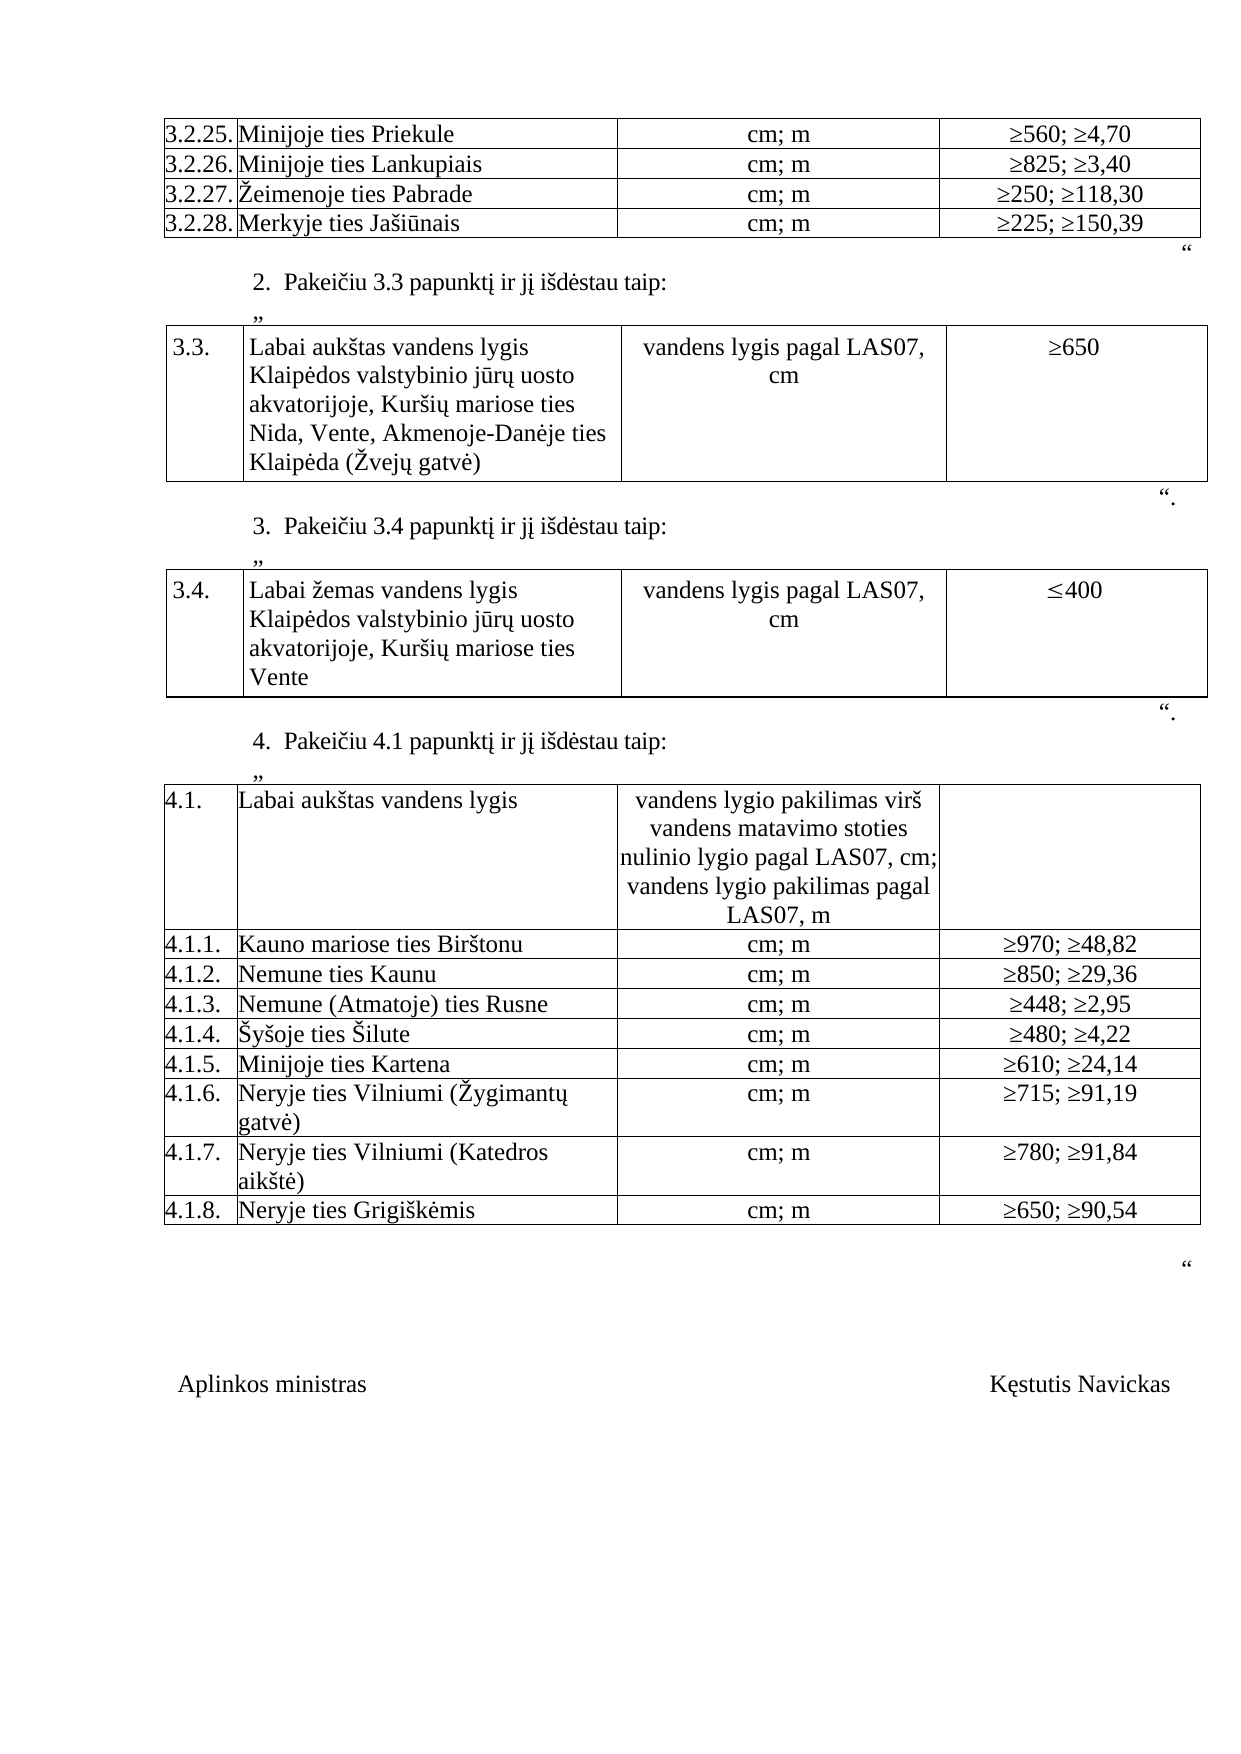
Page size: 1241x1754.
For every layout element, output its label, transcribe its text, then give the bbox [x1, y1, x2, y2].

text “. [177, 482, 1181, 511]
table_cell 3.2.28. [165, 209, 237, 237]
table_cell ≥448; ≥2,95 [940, 989, 1200, 1018]
table_cell ≥715; ≥91,19 [940, 1079, 1200, 1136]
table_cell 3.2.25. [165, 119, 237, 148]
table_cell 4.1.4. [165, 1019, 237, 1048]
table_cell ≥825; ≥3,40 [940, 149, 1200, 178]
table_cell Minijoje ties Lankupiais [238, 149, 617, 178]
table_header Labai aukštas vandens lygis [238, 785, 617, 928]
text “. [177, 698, 1181, 726]
table_cell ≥225; ≥150,39 [940, 209, 1200, 237]
table_cell cm; m [618, 119, 939, 148]
text “ [177, 238, 1181, 267]
table_header 3.4. [167, 570, 243, 696]
text „ [177, 540, 1181, 568]
table_cell cm; m [618, 1049, 939, 1077]
table_cell ≥970; ≥48,82 [940, 930, 1200, 958]
table_cell Nemune ties Kaunu [238, 959, 617, 988]
table_header ≥650 [947, 326, 1207, 481]
table_cell Merkyje ties Jašiūnais [238, 209, 617, 237]
table_cell Minijoje ties Priekule [238, 119, 617, 148]
table_cell ≥650; ≥90,54 [940, 1196, 1200, 1224]
table_cell 4.1.2. [165, 959, 237, 988]
table_cell Neryje ties Vilniumi (Žygimantų gatvė) [238, 1079, 617, 1136]
table_cell ≥250; ≥118,30 [940, 179, 1200, 207]
table_cell ≥610; ≥24,14 [940, 1049, 1200, 1077]
table_cell cm; m [618, 989, 939, 1018]
table_cell 4.1.8. [165, 1196, 237, 1224]
table_cell 4.1.3. [165, 989, 237, 1018]
table_header vandens lygio pakilimas virš vandens matavimo stoties nulinio lygio pagal LAS07, cm; vandens lygio pakilimas pagal LAS07, m [618, 785, 939, 928]
table_cell Kauno mariose ties Birštonu [238, 930, 617, 958]
table_cell cm; m [618, 179, 939, 207]
table_cell Neryje ties Vilniumi (Katedros aikštė) [238, 1137, 617, 1194]
text „ [177, 755, 1181, 784]
table_cell cm; m [618, 149, 939, 178]
table_cell cm; m [618, 959, 939, 988]
text “ [177, 1254, 1181, 1283]
table_header 4.1. [165, 785, 237, 928]
table_cell cm; m [618, 930, 939, 958]
table_header [940, 785, 1200, 928]
table_cell ≥780; ≥91,84 [940, 1137, 1200, 1194]
table_cell 4.1.5. [165, 1049, 237, 1077]
text 2. Pakeičiu 3.3 papunktį ir jį išdėstau taip: [177, 267, 1181, 296]
table_cell Minijoje ties Kartena [238, 1049, 617, 1077]
table_cell 3.2.26. [165, 149, 237, 178]
table_cell cm; m [618, 1196, 939, 1224]
table_cell ≥560; ≥4,70 [940, 119, 1200, 148]
text „ [177, 296, 1181, 324]
text 3. Pakeičiu 3.4 papunktį ir jį išdėstau taip: [177, 511, 1181, 540]
table_header vandens lygis pagal LAS07, cm [622, 570, 946, 696]
table_header Labai žemas vandens lygis Klaipėdos valstybinio jūrų uosto akvatorijoje, Kuršių mariose ties Vente [244, 570, 621, 696]
table_cell 4.1.7. [165, 1137, 237, 1194]
table_header 400 [947, 570, 1207, 696]
table_cell Neryje ties Grigiškėmis [238, 1196, 617, 1224]
table_cell cm; m [618, 209, 939, 237]
text Aplinkos ministras Kęstutis Navickas [177, 1369, 1181, 1398]
table_cell ≥850; ≥29,36 [940, 959, 1200, 988]
table_cell cm; m [618, 1079, 939, 1136]
table_cell Nemune (Atmatoje) ties Rusne [238, 989, 617, 1018]
table_cell cm; m [618, 1137, 939, 1194]
text 4. Pakeičiu 4.1 papunktį ir jį išdėstau taip: [177, 726, 1181, 755]
table_cell 4.1.1. [165, 930, 237, 958]
table_header Labai aukštas vandens lygis Klaipėdos valstybinio jūrų uosto akvatorijoje, Kuršių mariose ties Nida, Vente, Akmenoje-Danėje ties Klaipėda (Žvejų gatvė) [244, 326, 621, 481]
table_cell 4.1.6. [165, 1079, 237, 1136]
table_cell Šyšoje ties Šilute [238, 1019, 617, 1048]
table_cell ≥480; ≥4,22 [940, 1019, 1200, 1048]
table_header 3.3. [167, 326, 243, 481]
table_cell Žeimenoje ties Pabrade [238, 179, 617, 207]
table_cell cm; m [618, 1019, 939, 1048]
table_cell 3.2.27. [165, 179, 237, 207]
table_header vandens lygis pagal LAS07, cm [622, 326, 946, 481]
